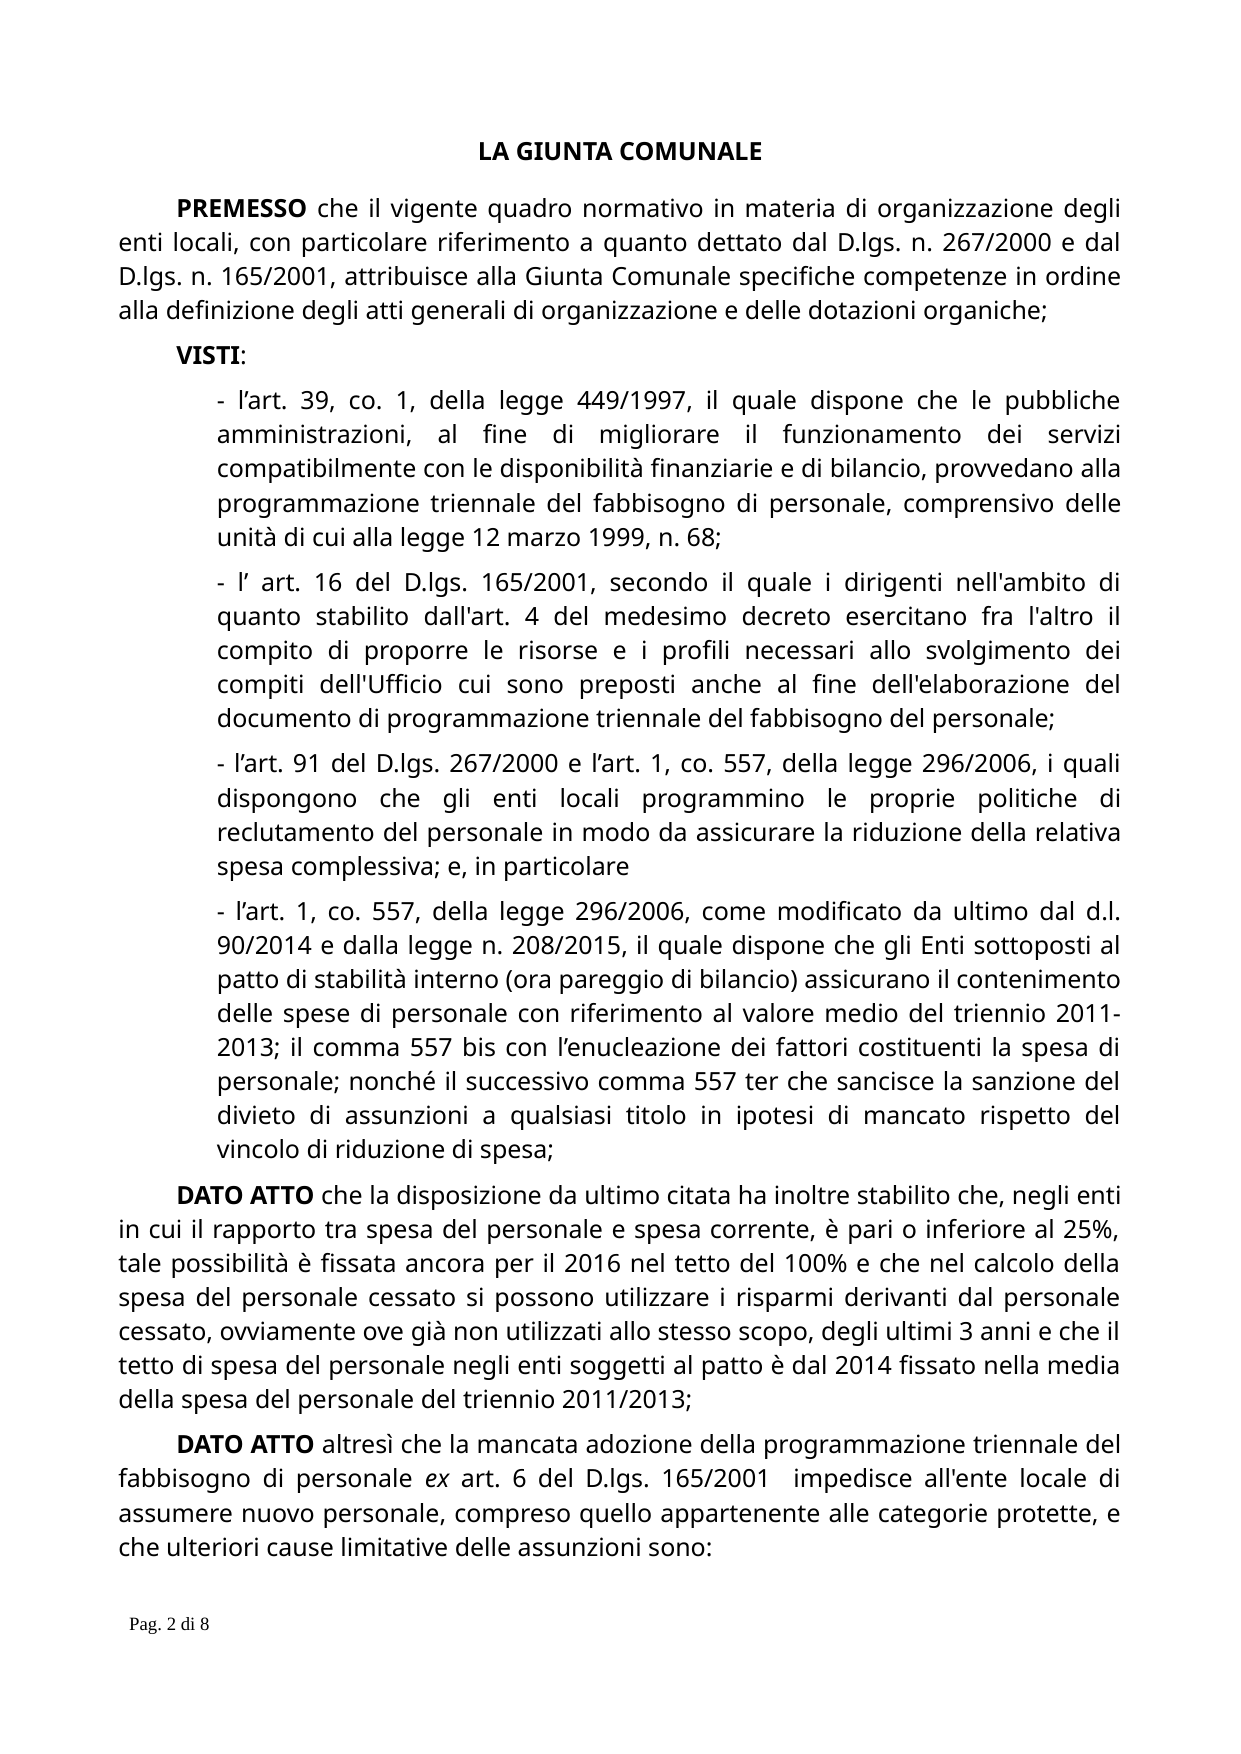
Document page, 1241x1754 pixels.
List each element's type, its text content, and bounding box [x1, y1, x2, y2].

list - l’art. 39, co. 1, della legge 449/1997, il quale dispone che le pubbliche amministrazioni, al fine di migliorare il funzionamento dei servizi compatibilmente con le disponibilità finanziarie e di bilancio, provvedano alla programmazione triennale del fabbisogno di personale, comprensivo delle unità di cui alla legge 12 marzo 1999, n. 68; [217, 383, 1122, 553]
text DATO ATTO altresì che la mancata adozione della programmazione triennale del fabbisogno di personale ex art. 6 del D.lgs. 165/2001 impedisce all'ente locale di assumere nuovo personale, compreso quello appartenente alle categorie protette, e che ulteriori cause limitative delle assunzioni sono: [118, 1427, 1122, 1563]
text DATO ATTO che la disposizione da ultimo citata ha inoltre stabilito che, negli enti in cui il rapporto tra spesa del personale e spesa corrente, è pari o inferiore al 25%, tale possibilità è fissata ancora per il 2016 nel tetto del 100% e che nel calcolo della spesa del personale cessato si possono utilizzare i risparmi derivanti dal personale cessato, ovviamente ove già non utilizzati allo stesso scopo, degli ultimi 3 anni e che il tetto di spesa del personale negli enti soggetti al patto è dal 2014 fissato nella media della spesa del personale del triennio 2011/2013; [118, 1177, 1122, 1416]
list - l’art. 91 del D.lgs. 267/2000 e l’art. 1, co. 557, della legge 296/2006, i quali dispongono che gli enti locali programmino le proprie politiche di reclutamento del personale in modo da assicurare la riduzione della relativa spesa complessiva; e, in particolare [217, 746, 1122, 882]
text VISTI: [118, 338, 1122, 372]
text LA GIUNTA COMUNALE [118, 133, 1122, 167]
list - l’ art. 16 del D.lgs. 165/2001, secondo il quale i dirigenti nell'ambito di quanto stabilito dall'art. 4 del medesimo decreto esercitano fra l'altro il compito di proporre le risorse e i profili necessari allo svolgimento dei compiti dell'Ufficio cui sono preposti anche al fine dell'elaborazione del documento di programmazione triennale del fabbisogno del personale; [217, 564, 1122, 735]
list - l’art. 1, co. 557, della legge 296/2006, come modificato da ultimo dal d.l. 90/2014 e dalla legge n. 208/2015, il quale dispone che gli Enti sottoposti al patto di stabilità interno (ora pareggio di bilancio) assicurano il contenimento delle spese di personale con riferimento al valore medio del triennio 2011-2013; il comma 557 bis con l’enucleazione dei fattori costituenti la spesa di personale; nonché il successivo comma 557 ter che sancisce la sanzione del divieto di assunzioni a qualsiasi titolo in ipotesi di mancato rispetto del vincolo di riduzione di spesa; [217, 894, 1122, 1166]
text PREMESSO che il vigente quadro normativo in materia di organizzazione degli enti locali, con particolare riferimento a quanto dettato dal D.lgs. n. 267/2000 e dal D.lgs. n. 165/2001, attribuisce alla Giunta Comunale specifiche competenze in ordine alla definizione degli atti generali di organizzazione e delle dotazioni organiche; [118, 190, 1122, 326]
